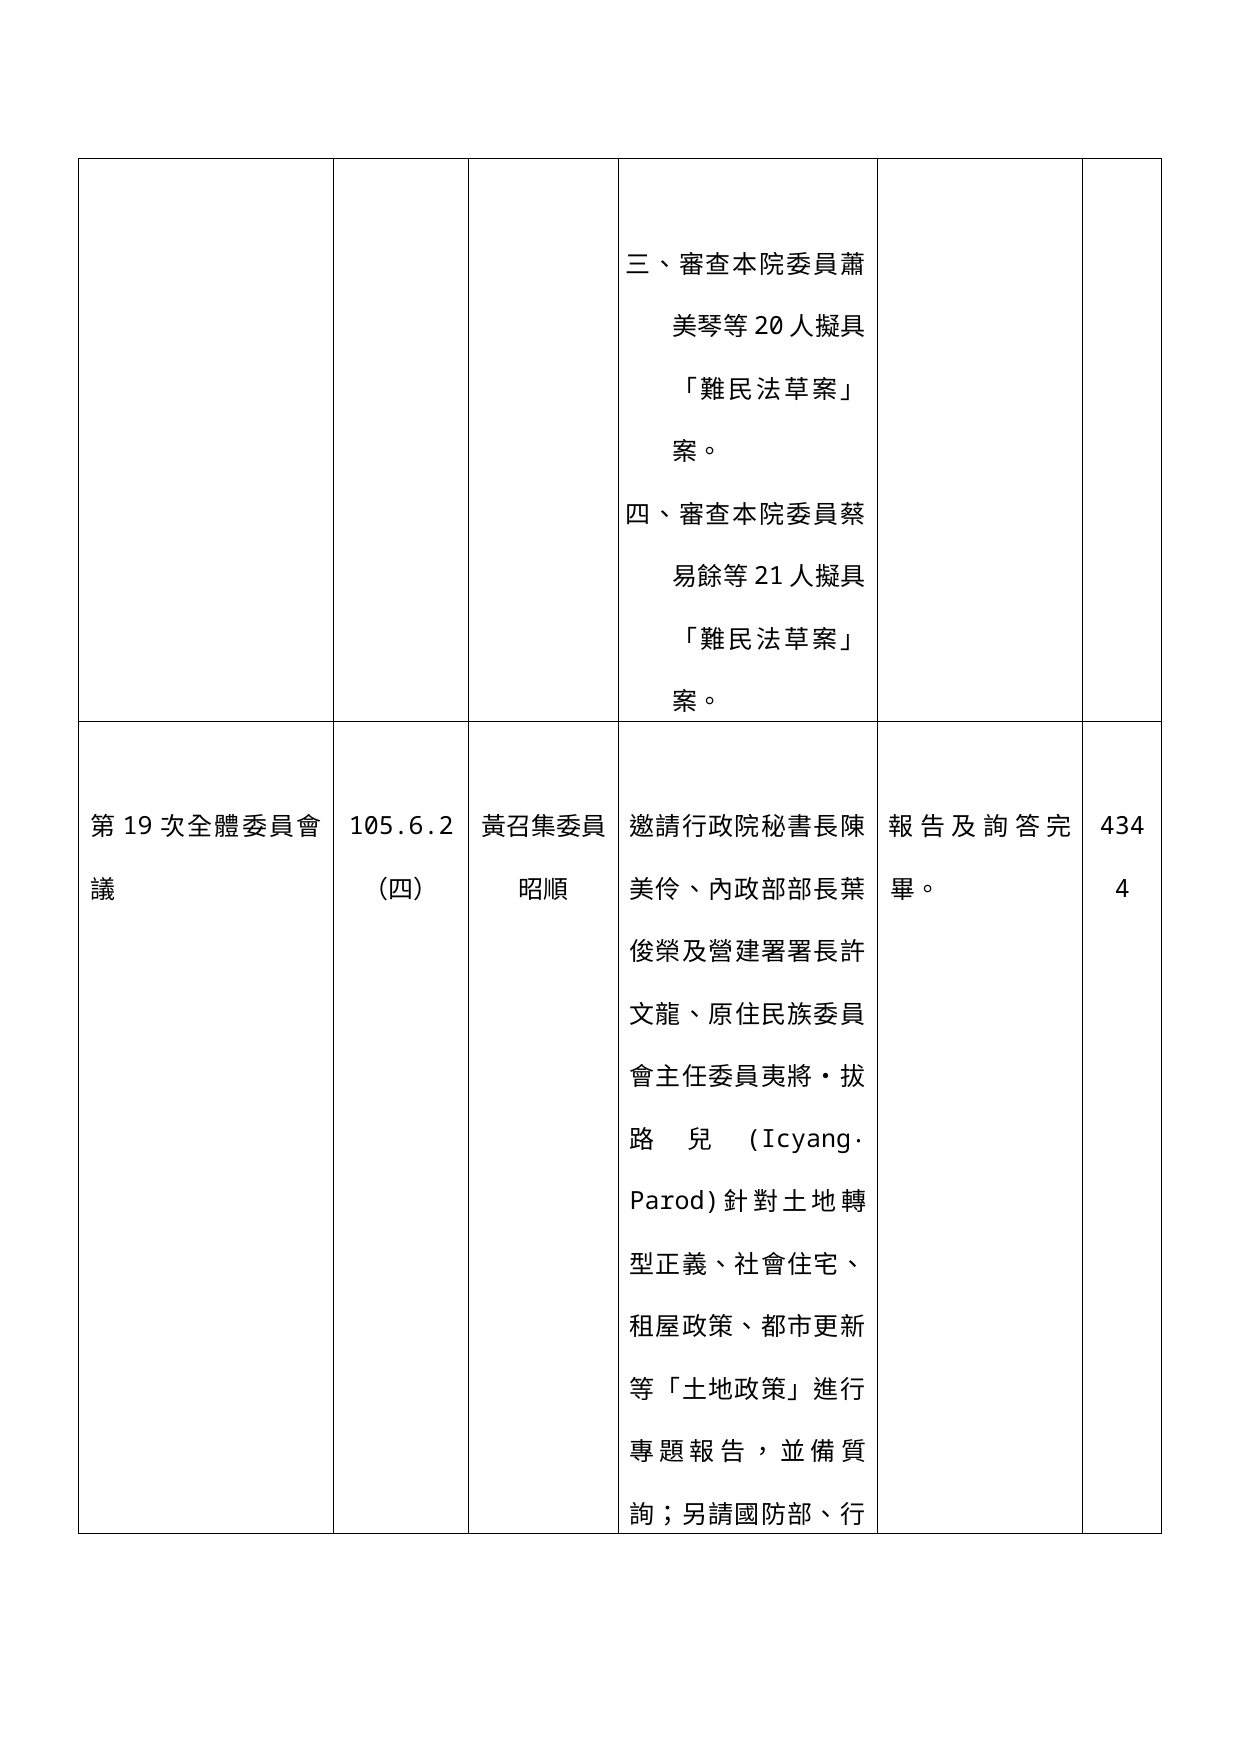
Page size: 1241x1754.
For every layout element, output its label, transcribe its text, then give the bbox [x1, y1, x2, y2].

table_cell 黃召集委員昭順 [469, 722, 618, 1533]
table_cell 第19次全體委員會議 [79, 722, 333, 1533]
table_cell [878, 159, 1082, 721]
table_cell [1083, 159, 1161, 721]
table_cell 4344 [1083, 722, 1161, 1533]
table_cell 報告及詢答完畢。 [878, 722, 1082, 1533]
table_cell [334, 159, 468, 721]
table_cell 三、審查本院委員蕭美琴等20人擬具「難民法草案」案。 四、審查本院委員蔡易餘等21人擬具「難民法草案」案。 [619, 159, 877, 721]
table_cell [79, 159, 333, 721]
table_cell [469, 159, 618, 721]
table_cell 105.6.2（四） [334, 722, 468, 1533]
table_cell 邀請行政院秘書長陳美伶、內政部部長葉俊榮及營建署署長許文龍、原住民族委員會主任委員夷將‧拔路兒(Icyang‧Parod)針對土地轉型正義、社會住宅、租屋政策、都市更新等「土地政策」進行專題報告，並備質詢；另請國防部、行 [619, 722, 877, 1533]
